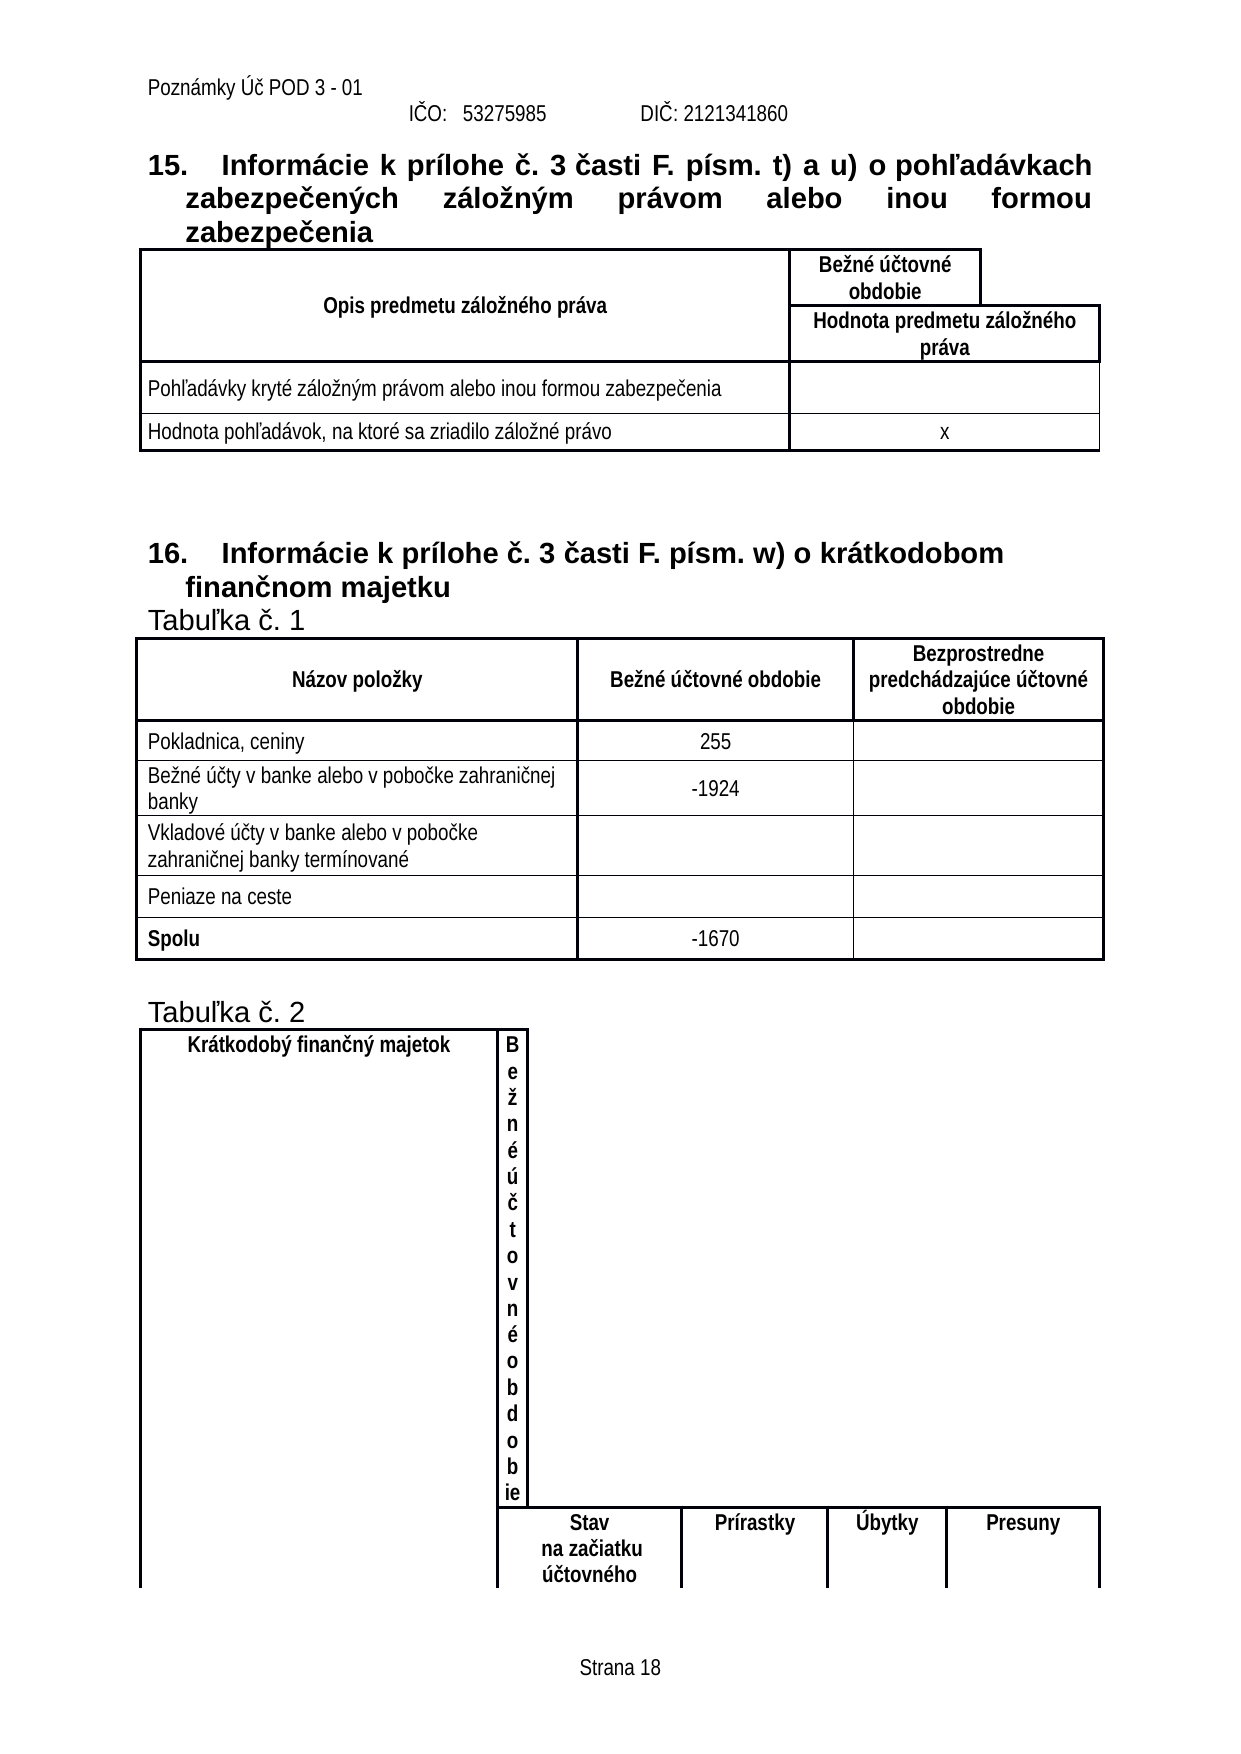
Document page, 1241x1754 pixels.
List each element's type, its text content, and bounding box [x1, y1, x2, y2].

table_cell Hodnota pohľadávok, na ktoré sa zriadilo záložné právo [142, 414, 788, 448]
table_cell -1670 [579, 918, 853, 958]
table_header Bežné účtovné obdobie [791, 251, 979, 304]
table_cell Stav na začiatku účtovného [499, 1509, 680, 1588]
table_cell Hodnota predmetu záložného práva [791, 307, 1098, 360]
table_cell x [791, 414, 1099, 448]
table_cell [854, 722, 1102, 760]
title Tabuľka č. 1 [148, 603, 1092, 637]
title Informácie k prílohe č. 3 časti F. písm. w) o krátkodobom finančnom majetku [148, 536, 1092, 603]
table_header Názov položky [138, 640, 576, 719]
table_header Krátkodobý finančný majetok [142, 1031, 496, 1588]
table_cell -1924 [579, 761, 853, 815]
table_cell [854, 816, 1102, 875]
table_cell Pohľadávky kryté záložným právom alebo inou formou zabezpečenia [142, 363, 788, 413]
table_header Opis predmetu záložného práva [142, 251, 788, 360]
table_cell Bežné účty v banke alebo v pobočke zahraničnej banky [138, 761, 576, 815]
table_cell Prírastky [683, 1509, 826, 1588]
table_cell [791, 363, 1099, 413]
title Informácie k prílohe č. 3 časti F. písm. t) a u) o pohľadávkach zabezpečených záložným právom alebo inou formou zabezpečenia [148, 148, 1092, 248]
table_cell [854, 876, 1102, 917]
title Tabuľka č. 2 [148, 994, 1092, 1028]
table_header Bežné účtovné obdobie [579, 640, 852, 719]
table_cell [579, 816, 853, 875]
table_header Bežné účtovné obdobie [499, 1031, 526, 1506]
table_cell [854, 918, 1102, 958]
table_cell [579, 876, 853, 917]
table_cell Vkladové účty v banke alebo v pobočke zahraničnej banky termínované [138, 816, 576, 875]
table_cell Presuny [948, 1509, 1098, 1588]
table_cell Spolu [138, 918, 576, 958]
table_header Bezprostredne predchádzajúce účtovné obdobie [855, 640, 1102, 719]
table_cell Pokladnica, ceniny [138, 722, 576, 760]
table_cell 255 [579, 722, 853, 760]
table_cell [854, 761, 1102, 815]
table_cell Úbytky [829, 1509, 945, 1588]
table_cell Peniaze na ceste [138, 876, 576, 917]
